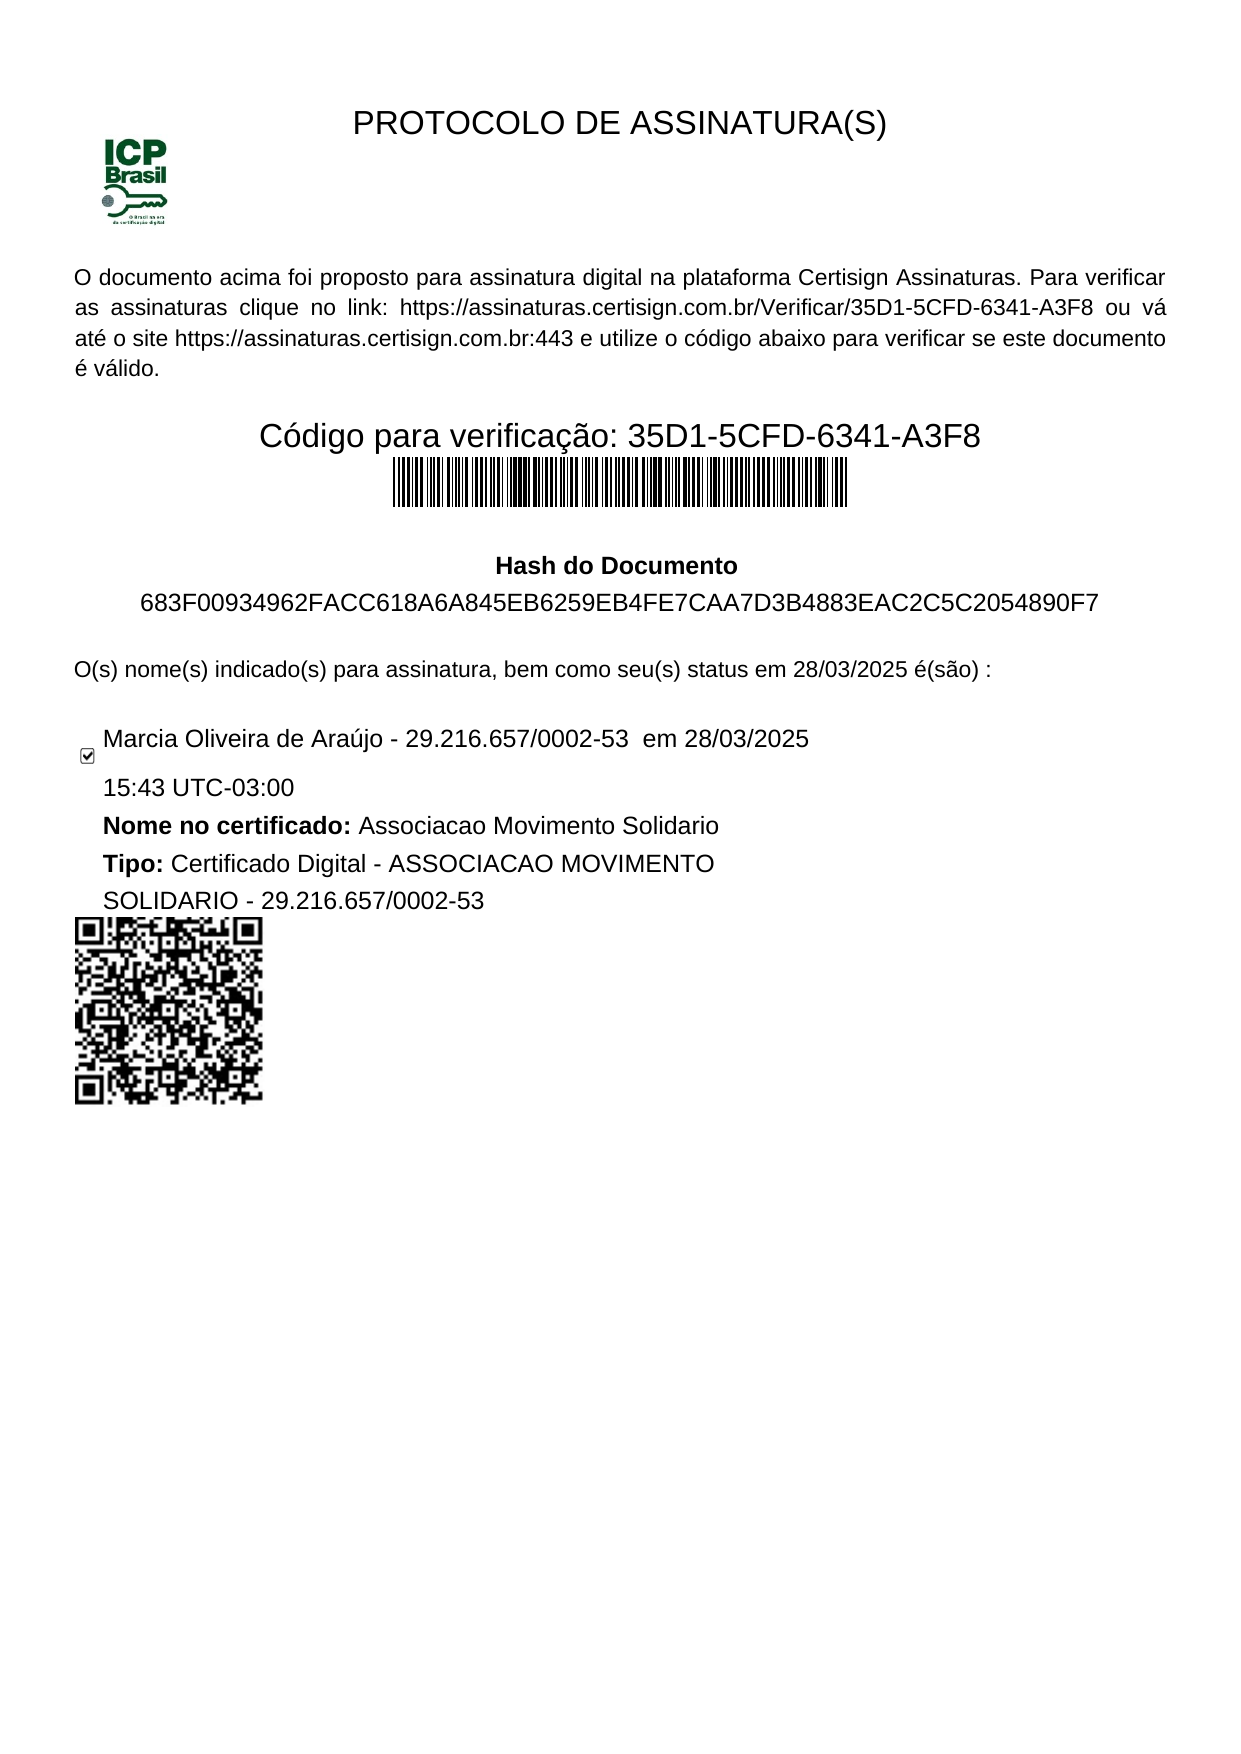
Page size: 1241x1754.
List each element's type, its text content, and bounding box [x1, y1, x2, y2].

text SOLIDARIO - 29.216.657/0002-53 [103, 886, 1181, 915]
text Tipo: Certificado Digital - ASSOCIACAO MOVIMENTO [103, 849, 1181, 877]
text Hash do Documento [64, 551, 1176, 579]
subtitle PROTOCOLO DE ASSINATURA(S) [64, 103, 1181, 229]
text Nome no certificado: Associacao Movimento Solidario [103, 811, 1181, 840]
text O(s) nome(s) indicado(s) para assinatura, bem como seu(s) status em 28/03/2025 é(são) : [73, 656, 1167, 683]
text O documento acima foi proposto para assinatura digital na plataforma Certisign Assinaturas. Para verificar as assinaturas clique no link: https://assinaturas.certisign.com.br/Verificar/35D1-5CFD-6341-A3F8 ou vá até o site https://assinaturas.certisign.com.br:443 e utilize o código abaixo para verificar se este documento é válido. [73, 264, 1167, 381]
text 15:43 UTC-03:00 [103, 773, 1181, 802]
subtitle Código para verificação: 35D1-5CFD-6341-A3F8 [64, 416, 1176, 454]
text Marcia Oliveira de Araújo - 29.216.657/0002-53 em 28/03/2025 [79, 724, 1181, 764]
text 683F00934962FACC618A6A845EB6259EB4FE7CAA7D3B4883EAC2C5C2054890F7 [64, 588, 1176, 617]
